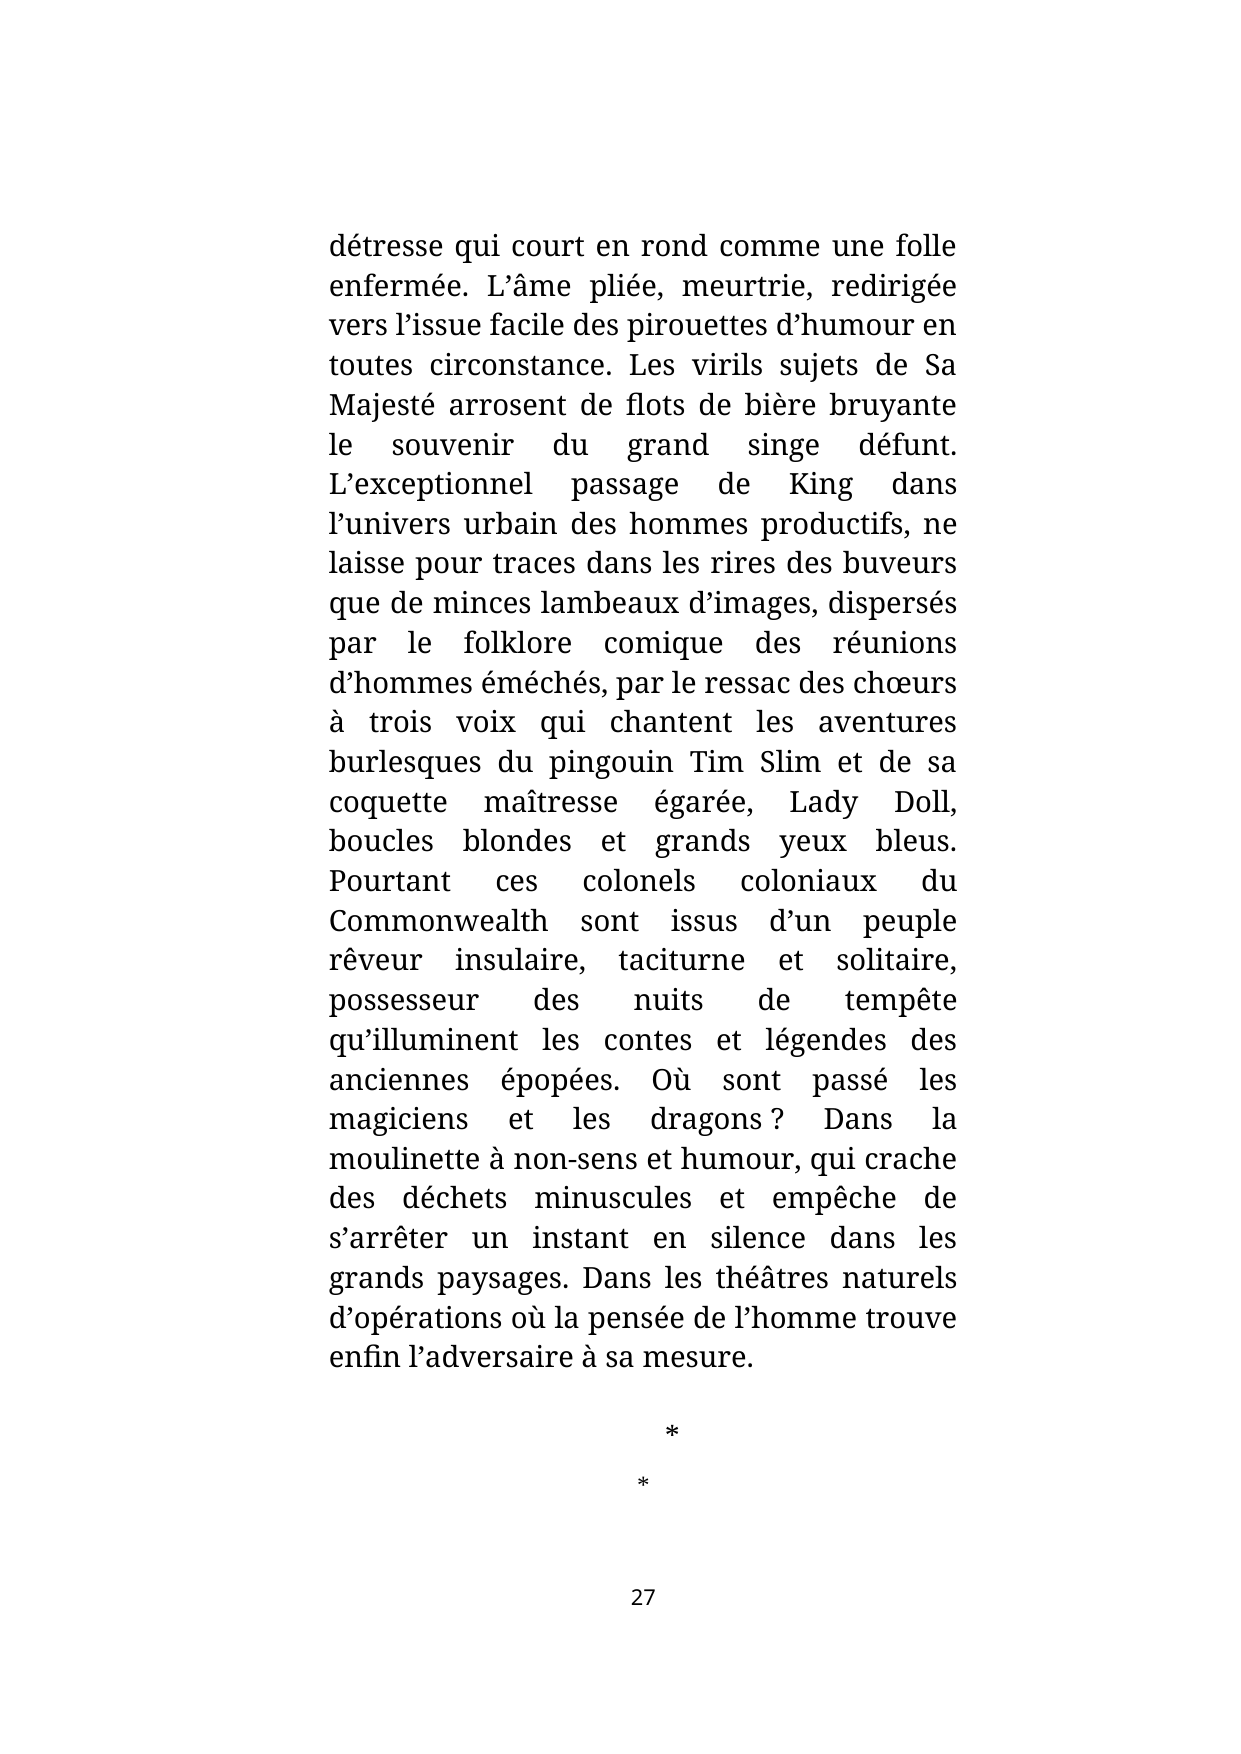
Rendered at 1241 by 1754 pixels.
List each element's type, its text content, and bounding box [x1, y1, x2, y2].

text * [328, 1416, 958, 1456]
text détresse qui court en rond comme une folle enfermée. L’âme pliée, meurtrie, redirigée vers l’issue facile des pirouettes d’humour en toutes circonstance. Les virils sujets de Sa Majesté arrosent de flots de bière bruyante le souvenir du grand singe défunt. L’exceptionnel passage de King dans l’univers urbain des hommes productifs, ne laisse pour traces dans les rires des buveurs que de minces lambeaux d’images, dispersés par le folklore comique des réunions d’hommes éméchés, par le ressac des chœurs à trois voix qui chantent les aventures burlesques du pingouin Tim Slim et de sa coquette maîtresse égarée, Lady Doll, boucles blondes et grands yeux bleus. Pourtant ces colonels coloniaux du Commonwealth sont issus d’un peuple rêveur insulaire, taciturne et solitaire, possesseur des nuits de tempête qu’illuminent les contes et légendes des anciennes épopées. Où sont passé les magiciens et les dragons ? Dans la moulinette à non-sens et humour, qui crache des déchets minuscules et empêche de s’arrêter un instant en silence dans les grands paysages. Dans les théâtres naturels d’opérations où la pensée de l’homme trouve enfin l’adversaire à sa mesure. [328, 225, 958, 1376]
